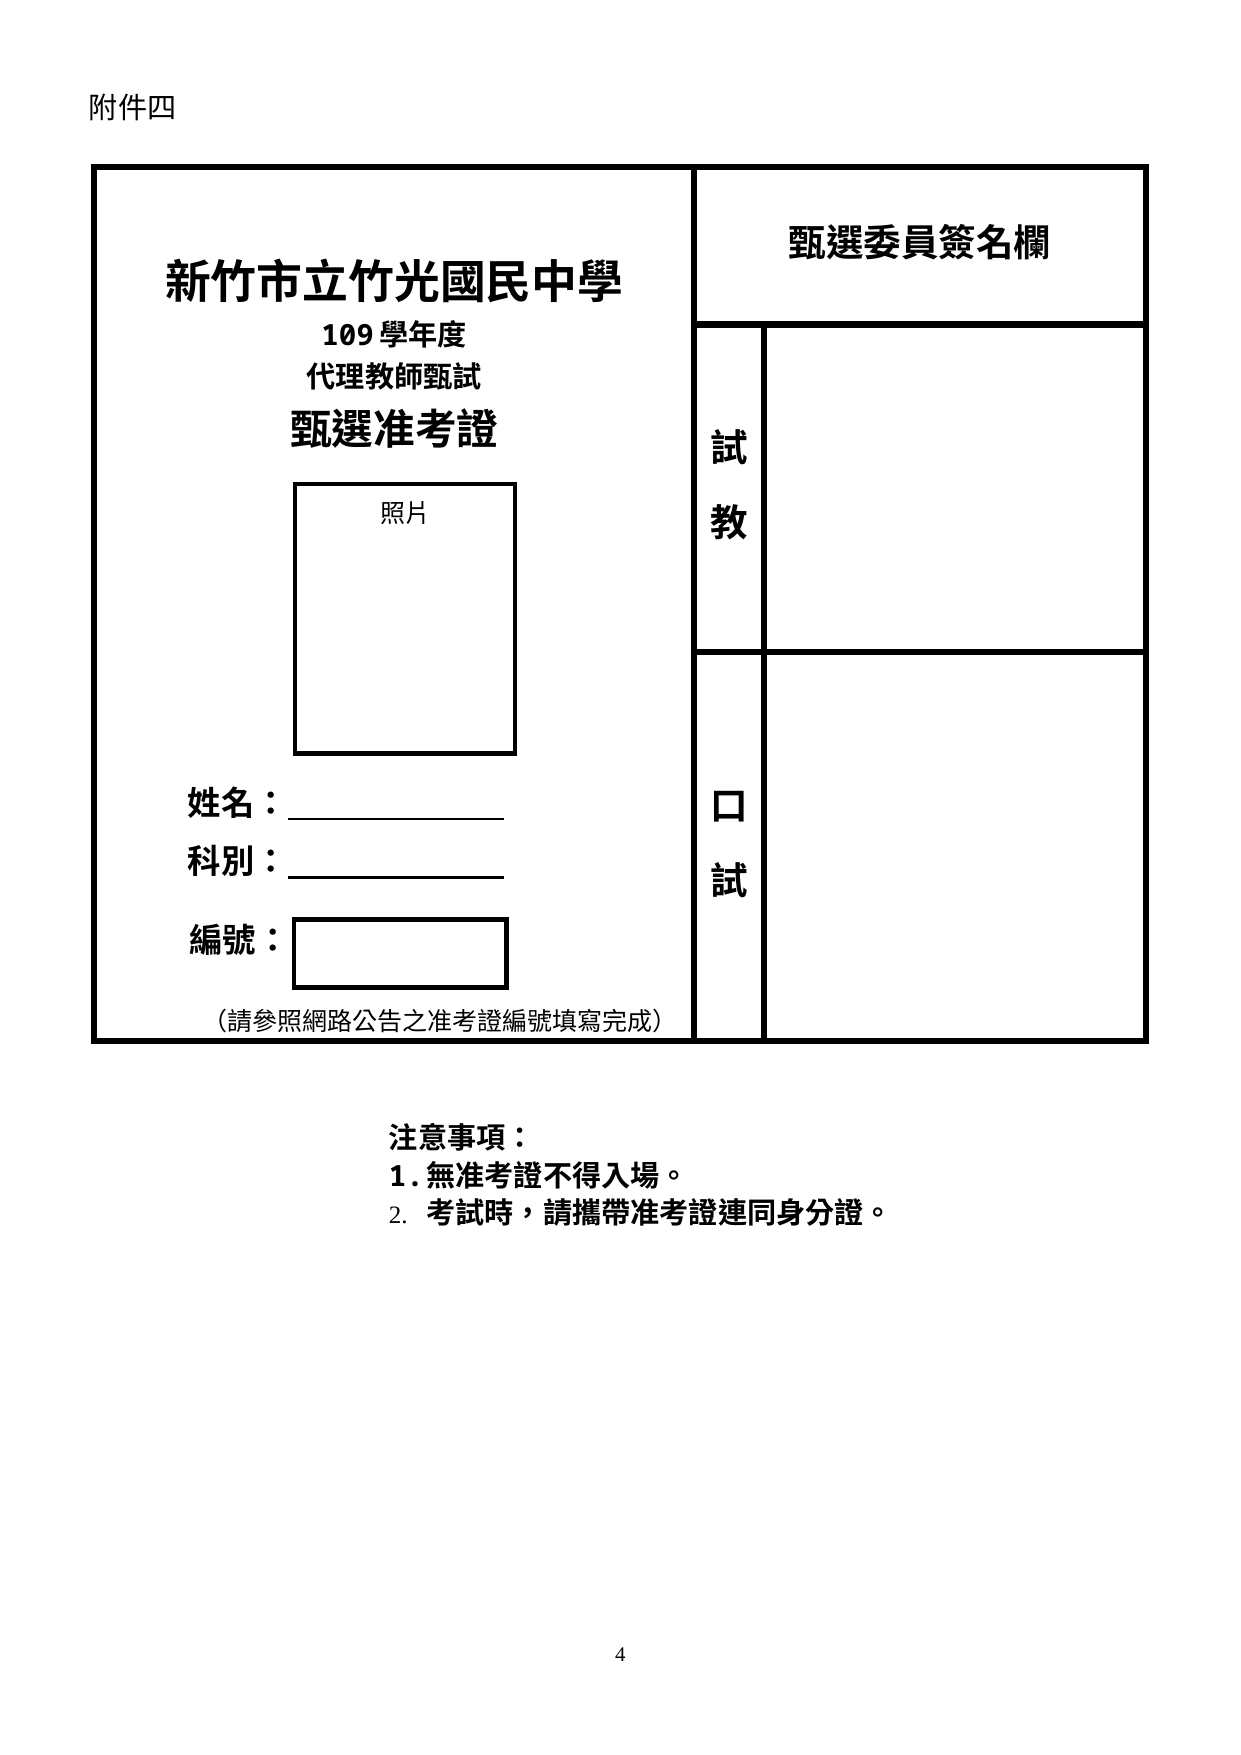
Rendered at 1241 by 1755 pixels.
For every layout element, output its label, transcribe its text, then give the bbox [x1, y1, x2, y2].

table_cell 口 試 [697, 655, 761, 1037]
table_header 新竹市立竹光國民中學 109學年度 代理教師甄試 甄選准考證 姓名： 科別： 編號： （請參照網路公告之准考證編號填寫完成） [97, 170, 691, 1037]
list 考試時，請攜帶准考證連同身分證。 [389, 1194, 1152, 1231]
text 注意事項： [339, 1119, 1152, 1156]
list 無准考證不得入場。 [389, 1156, 1152, 1194]
table_cell [767, 655, 1143, 1037]
text 附件四 [89, 89, 1152, 126]
table_header 甄選委員簽名欄 [697, 170, 1143, 321]
table_cell 試 教 [697, 328, 761, 648]
table_cell [767, 328, 1143, 648]
